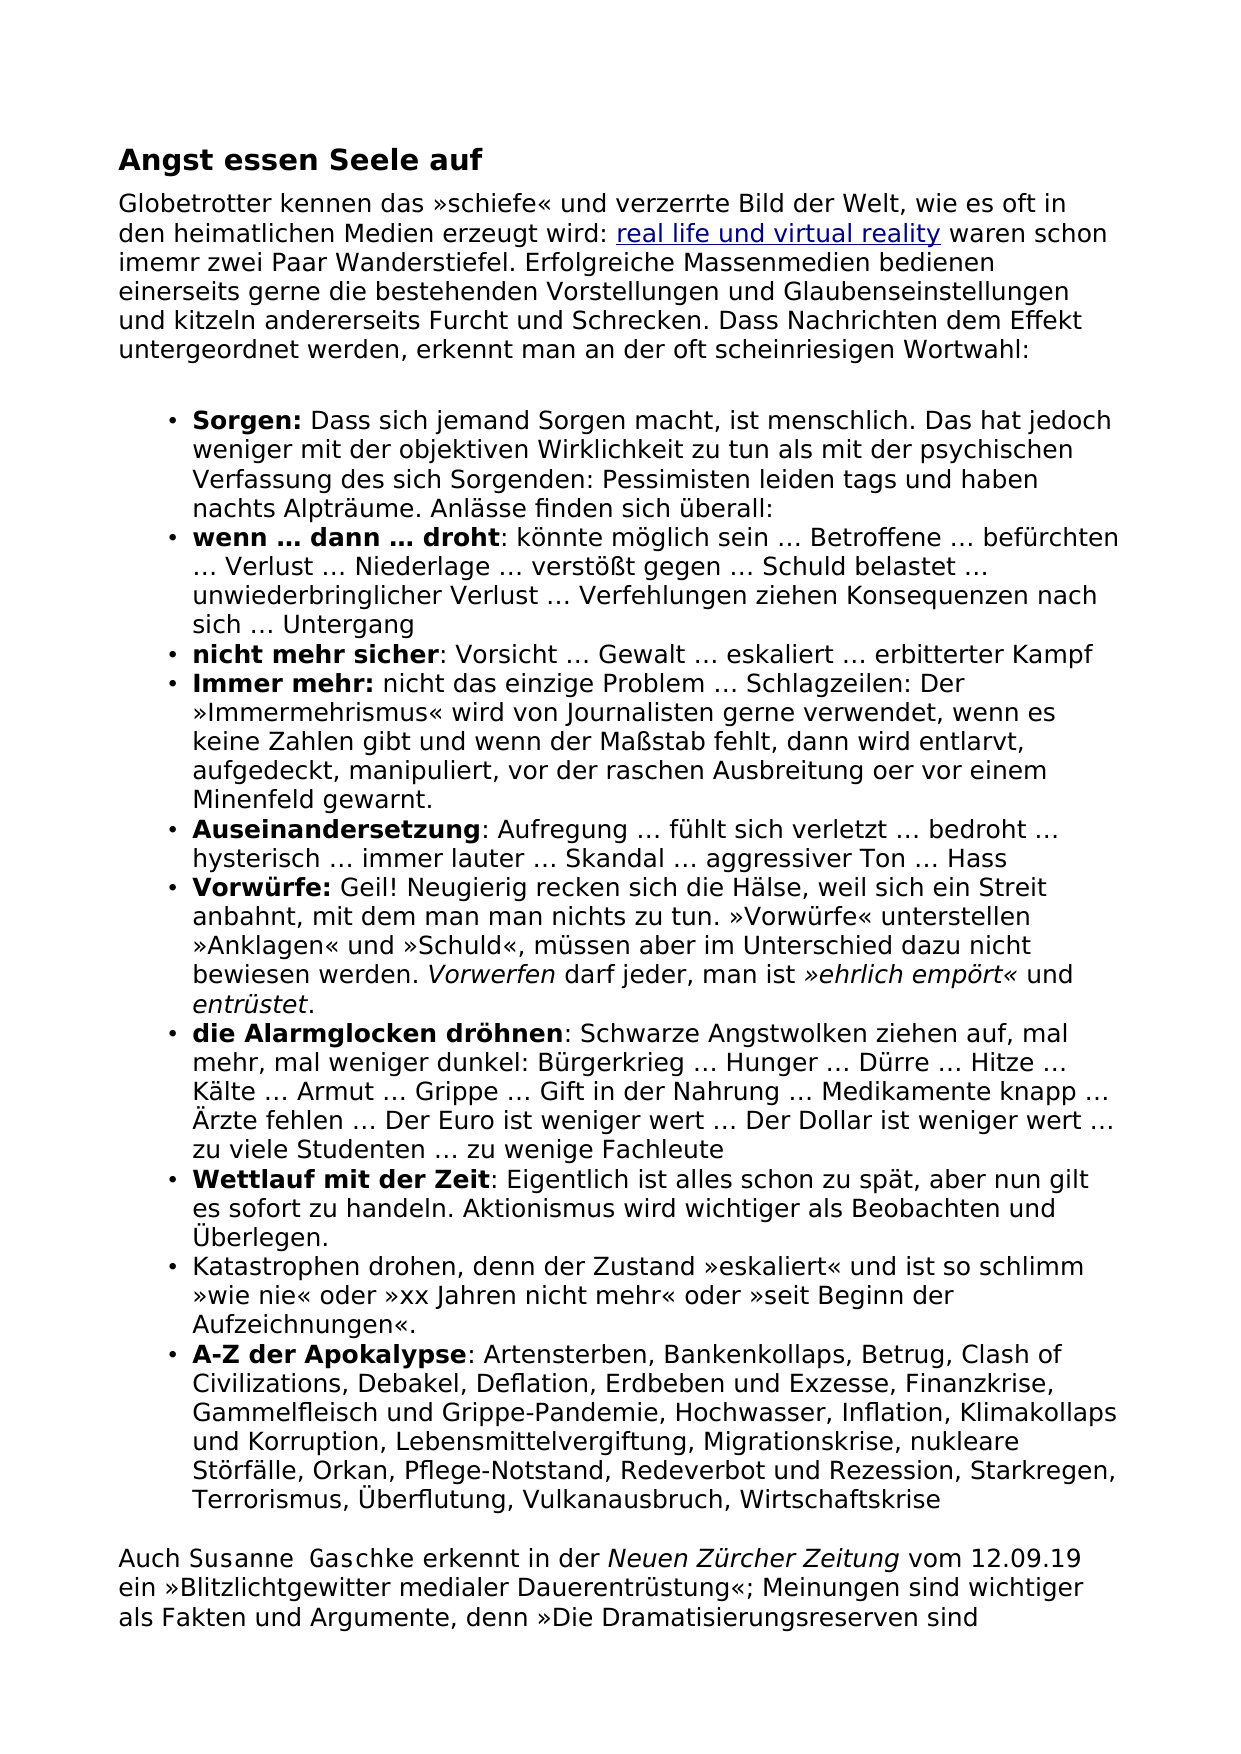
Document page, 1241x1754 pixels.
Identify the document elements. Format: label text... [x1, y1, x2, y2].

list nicht mehr sicher: Vorsicht … Gewalt … eskaliert … erbitterter Kampf [177, 640, 1122, 669]
text Auch Susanne Gaschke erkennt in der Neuen Zürcher Zeitung vom 12.09.19 ein »Blitzlichtgewitter medialer Dauerentrüstung«; Meinungen sind wichtiger als Fakten und Argumente, denn »Die Dramatisierungsreserven sind [118, 1544, 1122, 1632]
list Auseinandersetzung: Aufregung … fühlt sich verletzt … bedroht … hysterisch … immer lauter … Skandal … aggressiver Ton … Hass [177, 815, 1122, 873]
list A-Z der Apokalypse: Artensterben, Bankenkollaps, Betrug, Clash of Civilizations, Debakel, Deflation, Erdbeben und Exzesse, Finanzkrise, Gammelfleisch und Grippe-Pandemie, Hochwasser, Inflation, Klimakollaps und Korruption, Lebensmittelvergiftung, Migrationskrise, nukleare Störfälle, Orkan, Pflege-Notstand, Redeverbot und Rezession, Starkregen, Terrorismus, Überflutung, Vulkanausbruch, Wirtschaftskrise [177, 1340, 1122, 1515]
list Immer mehr: nicht das einzige Problem … Schlagzeilen: Der »Immermehrismus« wird von Journalisten gerne verwendet, wenn es keine Zahlen gibt und wenn der Maßstab fehlt, dann wird entlarvt, aufgedeckt, manipuliert, vor der raschen Ausbreitung oer vor einem Minenfeld gewarnt. [177, 669, 1122, 815]
list Wettlauf mit der Zeit: Eigentlich ist alles schon zu spät, aber nun gilt es sofort zu handeln. Aktionismus wird wichtiger als Beobachten und Überlegen. [177, 1165, 1122, 1252]
list Katastrophen drohen, denn der Zustand »eskaliert« und ist so schlimm »wie nie« oder »xx Jahren nicht mehr« oder »seit Beginn der Aufzeichnungen«. [177, 1252, 1122, 1340]
list Vorwürfe: Geil! Neugierig recken sich die Hälse, weil sich ein Streit anbahnt, mit dem man man nichts zu tun. »Vorwürfe« unterstellen »Anklagen« und »Schuld«, müssen aber im Unterschied dazu nicht bewiesen werden. Vorwerfen darf jeder, man ist »ehrlich empört« und entrüstet. [177, 873, 1122, 1019]
list wenn … dann … droht: könnte möglich sein … Betroffene … befürchten … Verlust … Niederlage … verstößt gegen … Schuld belastet … unwiederbringlicher Verlust … Verfehlungen ziehen Konsequenzen nach sich … Untergang [177, 523, 1122, 640]
text Globetrotter kennen das »schiefe« und verzerrte Bild der Welt, wie es oft in den heimatlichen Medien erzeugt wird: real life und virtual reality waren schon imemr zwei Paar Wanderstiefel. Erfolgreiche Massenmedien bedienen einerseits gerne die bestehenden Vorstellungen und Glaubenseinstellungen und kitzeln andererseits Furcht und Schrecken. Dass Nachrichten dem Effekt untergeordnet werden, erkennt man an der oft scheinriesigen Wortwahl: [118, 189, 1122, 364]
subtitle Angst essen Seele auf [118, 143, 1122, 177]
list Sorgen: Dass sich jemand Sorgen macht, ist menschlich. Das hat jedoch weniger mit der objektiven Wirklichkeit zu tun als mit der psychischen Verfassung des sich Sorgenden: Pessimisten leiden tags und haben nachts Alpträume. Anlässe finden sich überall: [177, 407, 1122, 523]
list die Alarmglocken dröhnen: Schwarze Angstwolken ziehen auf, mal mehr, mal weniger dunkel: Bürgerkrieg … Hunger … Dürre … Hitze … Kälte … Armut … Grippe … Gift in der Nahrung … Medikamente knapp … Ärzte fehlen … Der Euro ist weniger wert … Der Dollar ist weniger wert … zu viele Studenten … zu wenige Fachleute [177, 1019, 1122, 1165]
